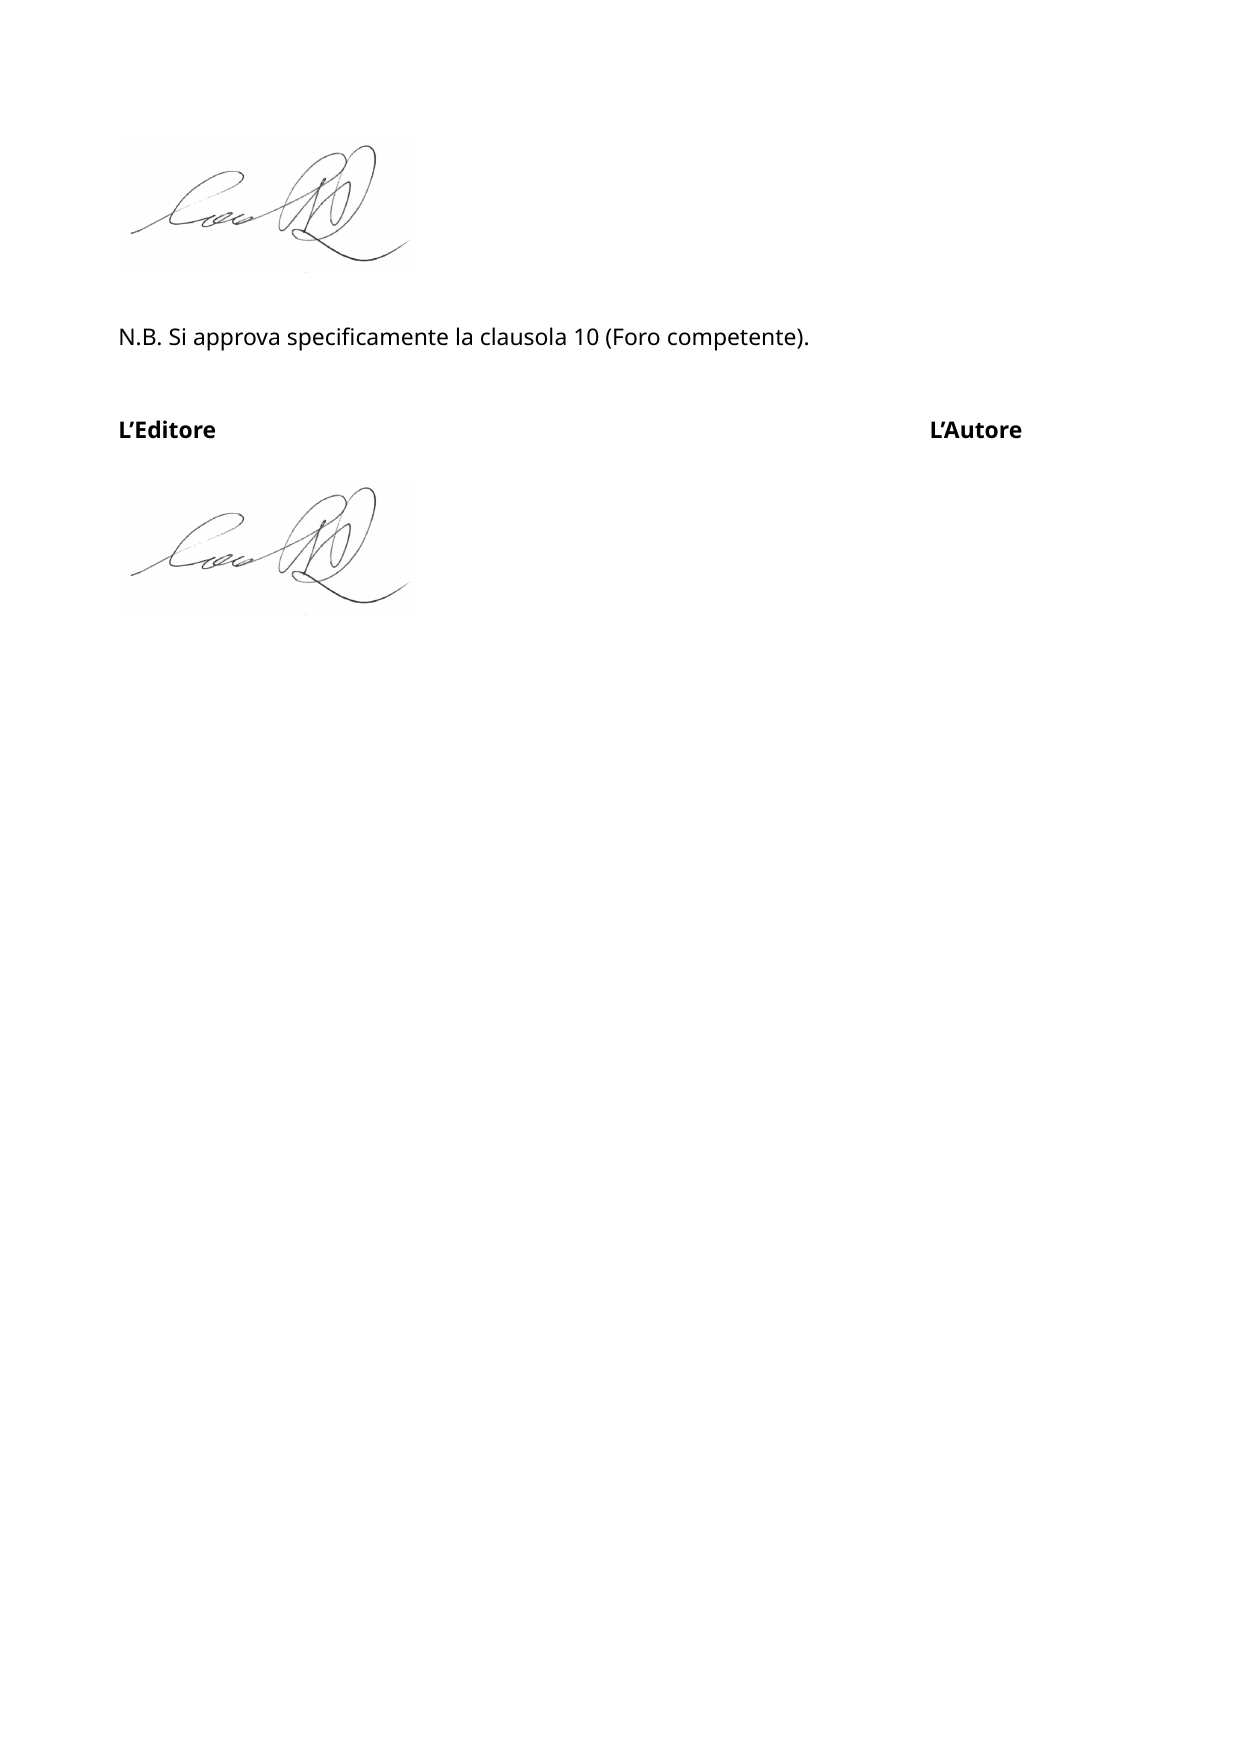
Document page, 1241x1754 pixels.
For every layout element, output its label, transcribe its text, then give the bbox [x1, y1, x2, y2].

subtitle L’Editore L’Autore [118, 414, 1152, 446]
text N.B. Si approva specificamente la clausola 10 (Foro competente). [118, 321, 1152, 352]
